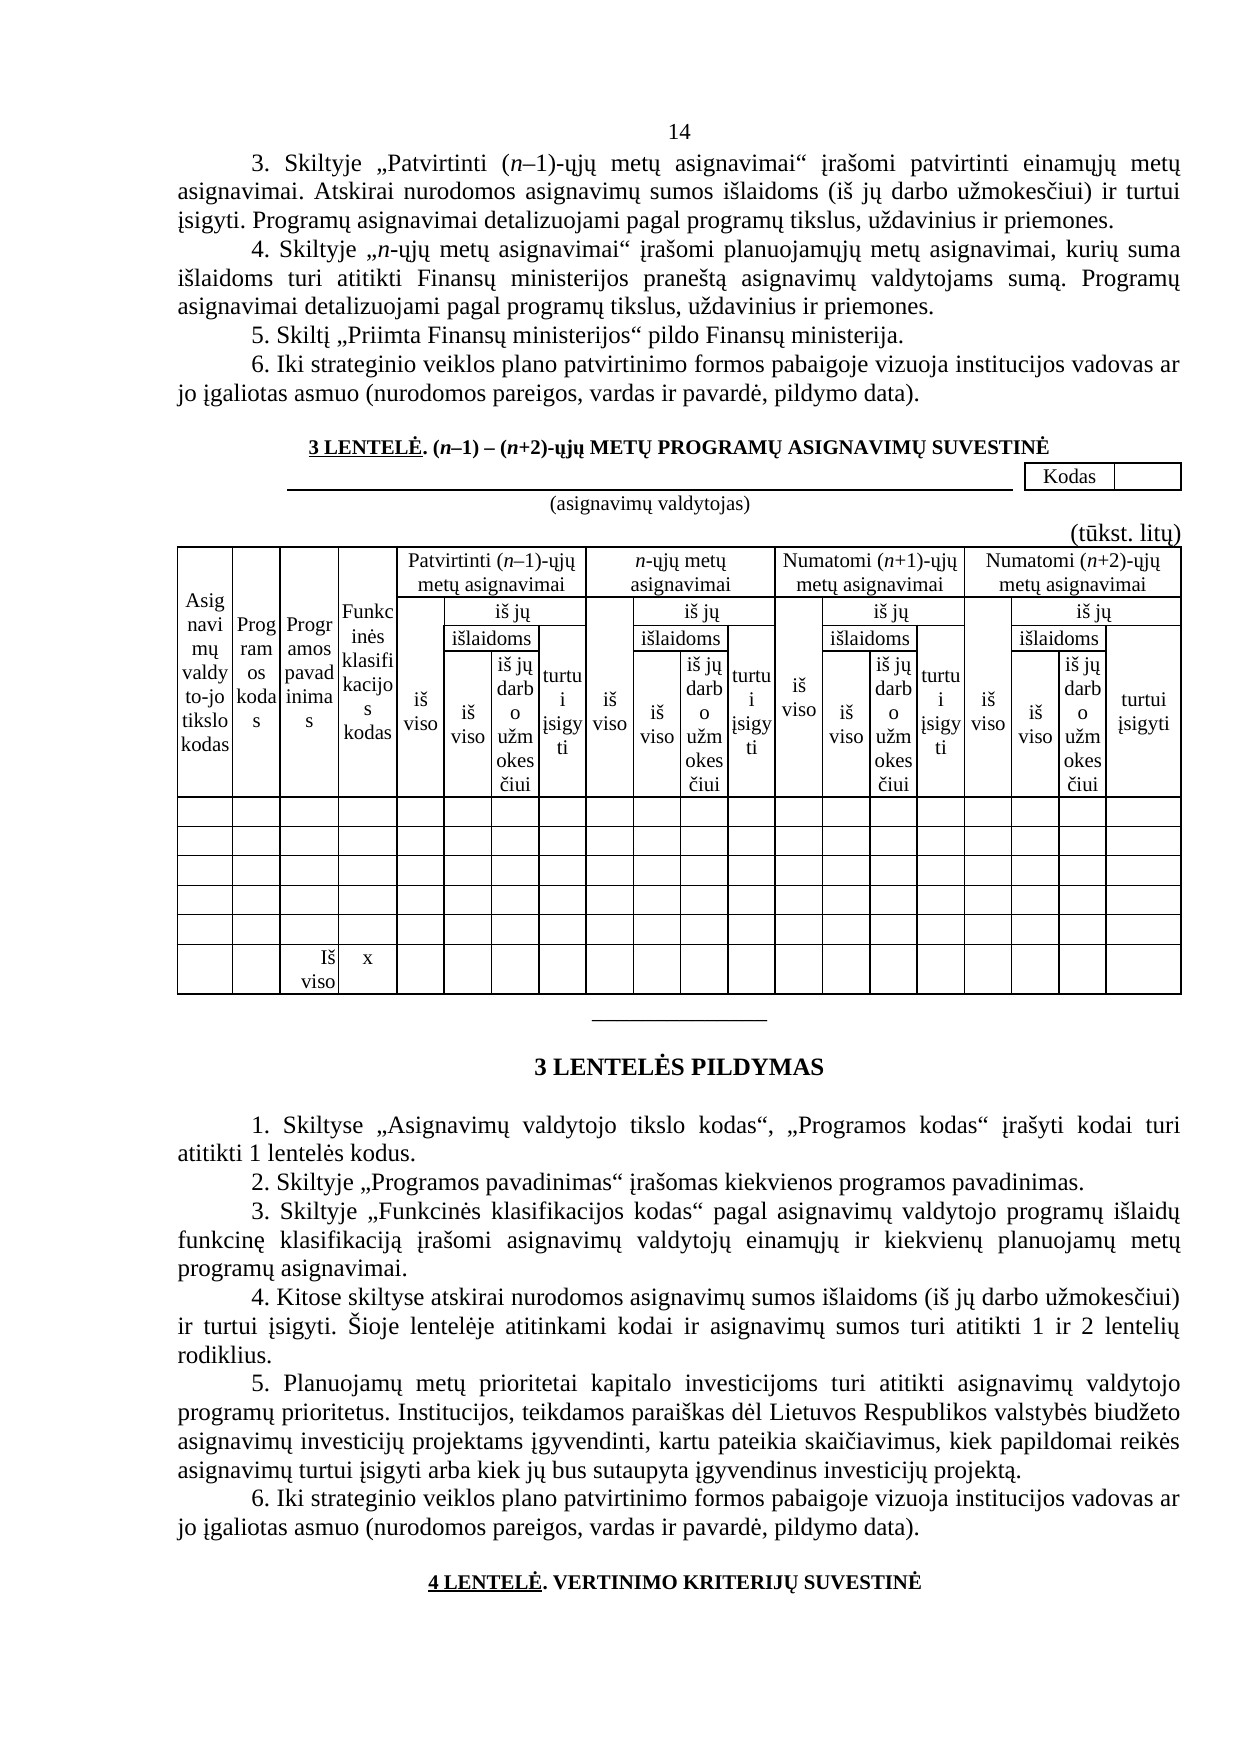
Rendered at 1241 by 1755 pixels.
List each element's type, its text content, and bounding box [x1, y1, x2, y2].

text (tūkst. litų) [177, 518, 1181, 546]
table_cell [540, 886, 585, 914]
table_cell [1135, 464, 1180, 489]
table_cell [1025, 491, 1181, 518]
table_cell išlaidoms [1012, 626, 1105, 650]
table_header 3 LENTELĖ. (n–1) – (n+2)-ųjų METŲ PROGRAMŲ ASIGNAVIMŲ SUVESTINĖ [177, 435, 1181, 462]
table_cell [823, 856, 869, 884]
table_cell [918, 856, 964, 884]
table_cell [587, 945, 633, 993]
table_cell išlaidoms [634, 626, 727, 650]
text 1. Skiltyse „Asignavimų valdytojo tikslo kodas“, „Programos kodas“ įrašyti kodai turi atitikti 1 lentelės kodus. [177, 1110, 1181, 1167]
table_cell [587, 915, 633, 943]
table_cell [178, 827, 232, 855]
table_cell [681, 945, 727, 993]
table_cell [634, 856, 680, 884]
table_cell [1107, 915, 1180, 943]
table_cell [287, 462, 351, 489]
table_cell [1012, 886, 1058, 914]
table_cell [871, 886, 916, 914]
table_cell iš jų darbo užmokesčiui [492, 652, 538, 796]
table_cell [729, 798, 774, 826]
table_cell [965, 915, 1011, 943]
table_cell Kodas [1026, 464, 1114, 489]
table_cell turtui įsigyti [918, 626, 964, 796]
table_cell [1115, 464, 1135, 489]
table_cell [445, 915, 491, 943]
table_cell iš viso [445, 652, 491, 796]
table_cell [398, 827, 443, 855]
table_cell [634, 945, 680, 993]
table_cell (asignavimų valdytojas) [287, 491, 1013, 518]
table_cell [965, 945, 1011, 993]
table_cell [241, 489, 287, 518]
table_header Numatomi (n+2)-ųjų metų asignavimai [965, 548, 1180, 596]
text 3 LENTELĖS PILDYMAS [177, 1052, 1181, 1081]
text ______________ [177, 995, 1181, 1023]
table_cell [398, 598, 444, 624]
table_cell [681, 798, 727, 826]
table_cell išlaidoms [445, 626, 538, 650]
table_cell [540, 798, 585, 826]
table_cell [492, 827, 538, 855]
table_cell [178, 856, 232, 884]
table_cell [339, 886, 396, 914]
table_cell [729, 856, 774, 884]
table_cell [1012, 915, 1058, 943]
table_cell [1060, 945, 1105, 993]
table_cell [1012, 827, 1058, 855]
table_cell [776, 827, 822, 855]
text 4. Skiltyje „n-ųjų metų asignavimai“ įrašomi planuojamųjų metų asignavimai, kurių suma išlaidoms turi atitikti Finansų ministerijos praneštą asignavimų valdytojams sumą. Programų asignavimai detalizuojami pagal programų tikslus, uždavinius ir priemones. [177, 234, 1181, 320]
table_header Numatomi (n+1)-ųjų metų asignavimai [776, 548, 964, 596]
table_cell [773, 462, 810, 489]
table_cell [729, 886, 774, 914]
table_cell [729, 915, 774, 943]
table_cell [965, 798, 1011, 826]
table_header Patvirtinti (n–1)-ųjų metų asignavimai [398, 548, 585, 596]
table_cell [445, 856, 491, 884]
table_cell [634, 798, 680, 826]
table_cell [587, 598, 633, 624]
table_cell [540, 945, 585, 993]
table_cell [681, 915, 727, 943]
table_cell [810, 462, 857, 489]
table_cell [918, 798, 964, 826]
table_cell [241, 462, 287, 489]
table_cell [1013, 462, 1024, 489]
table_cell [918, 945, 964, 993]
table_cell [233, 945, 279, 993]
table_cell [1060, 827, 1105, 855]
table_cell [445, 945, 491, 993]
table_cell [445, 886, 491, 914]
table_cell [492, 856, 538, 884]
table_cell [540, 827, 585, 855]
table_cell [339, 856, 396, 884]
table_cell [871, 798, 916, 826]
table_cell [1060, 856, 1105, 884]
table_cell [178, 915, 232, 943]
table_cell [1012, 945, 1058, 993]
table_cell [587, 886, 633, 914]
table_cell [233, 886, 279, 914]
table_cell [776, 945, 822, 993]
table_cell [776, 798, 822, 826]
table_cell [776, 886, 822, 914]
table_cell [729, 945, 774, 993]
table_cell [1012, 856, 1058, 884]
table_cell [178, 798, 232, 826]
table_cell iš jų [823, 598, 964, 624]
table_cell [233, 798, 279, 826]
table_cell [492, 798, 538, 826]
table_cell [681, 886, 727, 914]
table_cell iš jų [1012, 598, 1180, 624]
table_cell [281, 915, 338, 943]
table_cell [492, 886, 538, 914]
table_cell [351, 462, 414, 489]
table_cell x [339, 945, 396, 993]
table_cell [1107, 856, 1180, 884]
table_cell [965, 827, 1011, 855]
table_cell [178, 886, 232, 914]
text 2. Skiltyje „Programos pavadinimas“ įrašomas kiekvienos programos pavadinimas. [177, 1167, 1181, 1196]
table_cell [965, 886, 1011, 914]
table_cell [570, 462, 616, 489]
table_cell [339, 827, 396, 855]
table_cell [281, 886, 338, 914]
table_cell [339, 915, 396, 943]
table_cell [681, 856, 727, 884]
table_cell [587, 856, 633, 884]
table_cell [445, 827, 491, 855]
table_cell [233, 856, 279, 884]
table_cell [823, 945, 869, 993]
table_cell [398, 945, 443, 993]
table_cell [918, 886, 964, 914]
table_cell [871, 945, 916, 993]
table_cell [398, 856, 443, 884]
table_cell iš jų [445, 598, 585, 624]
table_header Programos pavadinimas [281, 548, 338, 796]
table_cell [918, 827, 964, 855]
table_cell [823, 886, 869, 914]
table_cell [178, 945, 232, 993]
table_cell [587, 798, 633, 826]
table_cell [540, 856, 585, 884]
table_cell [339, 798, 396, 826]
table_header Funkcinės klasifikacijos kodas [339, 548, 396, 796]
table_cell [492, 915, 538, 943]
table_cell [912, 462, 975, 489]
table_header n-ųjų metų asignavimai [587, 548, 774, 596]
table_cell [281, 827, 338, 855]
table_cell [823, 798, 869, 826]
table_cell [177, 462, 241, 489]
table_cell [445, 798, 491, 826]
table_cell [398, 886, 443, 914]
table_cell išlaidoms [823, 626, 916, 650]
table_cell [634, 827, 680, 855]
table_cell [729, 827, 774, 855]
table_cell Iš viso [281, 945, 338, 993]
table_cell [975, 462, 1013, 489]
text 3. Skiltyje „Funkcinės klasifikacijos kodas“ pagal asignavimų valdytojo programų išlaidų funkcinę klasifikaciją įrašomi asignavimų valdytojų einamųjų ir kiekvienų planuojamų metų programų asignavimai. [177, 1196, 1181, 1282]
table_cell [681, 827, 727, 855]
table_cell iš viso [587, 625, 633, 796]
table_cell [540, 915, 585, 943]
table_cell [414, 462, 469, 489]
table_cell turtui įsigyti [540, 626, 585, 796]
table_cell [1107, 798, 1180, 826]
table_cell [1107, 945, 1180, 993]
table_cell [918, 915, 964, 943]
table_cell [663, 462, 718, 489]
table_cell [177, 489, 241, 518]
table_cell [398, 915, 443, 943]
table_cell iš viso [398, 625, 443, 796]
text 5. Skiltį „Priimta Finansų ministerijos“ pildo Finansų ministerija. [177, 320, 1181, 349]
table_cell [281, 856, 338, 884]
table_cell iš jų darbo užmokesčiui [871, 652, 916, 796]
table_cell [871, 827, 916, 855]
table_cell [398, 798, 443, 826]
table_cell [233, 827, 279, 855]
table_cell [776, 915, 822, 943]
table_cell turtui įsigyti [1107, 626, 1180, 796]
table_cell [965, 598, 1011, 624]
table_header [169, 1570, 177, 1598]
table_cell iš viso [1012, 652, 1058, 796]
table_cell iš viso [776, 598, 822, 796]
text 4. Kitose skiltyse atskirai nurodomos asignavimų sumos išlaidoms (iš jų darbo užmokesčiui) ir turtui įsigyti. Šioje lentelėje atitinkami kodai ir asignavimų sumos turi atitikti 1 ir 2 lentelių rodiklius. [177, 1282, 1181, 1368]
table_cell [1060, 915, 1105, 943]
table_cell [823, 827, 869, 855]
text 5. Planuojamų metų prioritetai kapitalo investicijoms turi atitikti asignavimų valdytojo programų prioritetus. Institucijos, teikdamos paraiškas dėl Lietuvos Respublikos valstybės biudžeto asignavimų investicijų projektams įgyvendinti, kartu pateikia skaičiavimus, kiek papildomai reikės asignavimų turtui įsigyti arba kiek jų bus sutaupyta įgyvendinus investicijų projektą. [177, 1368, 1181, 1483]
table_header Programos kodas [233, 548, 279, 796]
table_cell iš viso [823, 652, 869, 796]
table_cell [281, 798, 338, 826]
table_cell [718, 462, 773, 489]
table_cell [871, 856, 916, 884]
table_cell [492, 945, 538, 993]
table_cell iš viso [634, 652, 680, 796]
table_cell [634, 886, 680, 914]
table_cell [965, 856, 1011, 884]
table_cell [1060, 798, 1105, 826]
table_cell [1012, 798, 1058, 826]
table_cell [1013, 489, 1025, 518]
text 6. Iki strateginio veiklos plano patvirtinimo formos pabaigoje vizuoja institucijos vadovas ar jo įgaliotas asmuo (nurodomos pareigos, vardas ir pavardė, pildymo data). [177, 349, 1181, 406]
text 6. Iki strateginio veiklos plano patvirtinimo formos pabaigoje vizuoja institucijos vadovas ar jo įgaliotas asmuo (nurodomos pareigos, vardas ir pavardė, pildymo data). [177, 1483, 1181, 1541]
table_cell [616, 462, 663, 489]
table_cell [515, 462, 570, 489]
table_cell [776, 856, 822, 884]
table_cell [469, 462, 515, 489]
table_cell iš viso [965, 625, 1011, 796]
table_cell [857, 462, 912, 489]
table_cell [1107, 886, 1180, 914]
table_header 4 LENTELĖ. VERTINIMO KRITERIJŲ SUVESTINĖ [177, 1570, 1173, 1598]
table_cell [823, 915, 869, 943]
table_cell turtui įsigyti [729, 626, 774, 796]
table_cell iš jų darbo užmokesčiui [681, 652, 727, 796]
table_cell [871, 915, 916, 943]
table_cell iš jų [634, 598, 774, 624]
table_cell iš jų darbo užmokesčiui [1060, 652, 1105, 796]
table_cell [1060, 886, 1105, 914]
table_cell [233, 915, 279, 943]
table_cell [634, 915, 680, 943]
table_cell [587, 827, 633, 855]
table_header Asignavimų valdyto-jo tikslo kodas [178, 548, 232, 796]
text 3. Skiltyje „Patvirtinti (n–1)-ųjų metų asignavimai“ įrašomi patvirtinti einamųjų metų asignavimai. Atskirai nurodomos asignavimų sumos išlaidoms (iš jų darbo užmokesčiui) ir turtui įsigyti. Programų asignavimai detalizuojami pagal programų tikslus, uždavinius ir priemones. [177, 148, 1181, 234]
table_cell [1107, 827, 1180, 855]
